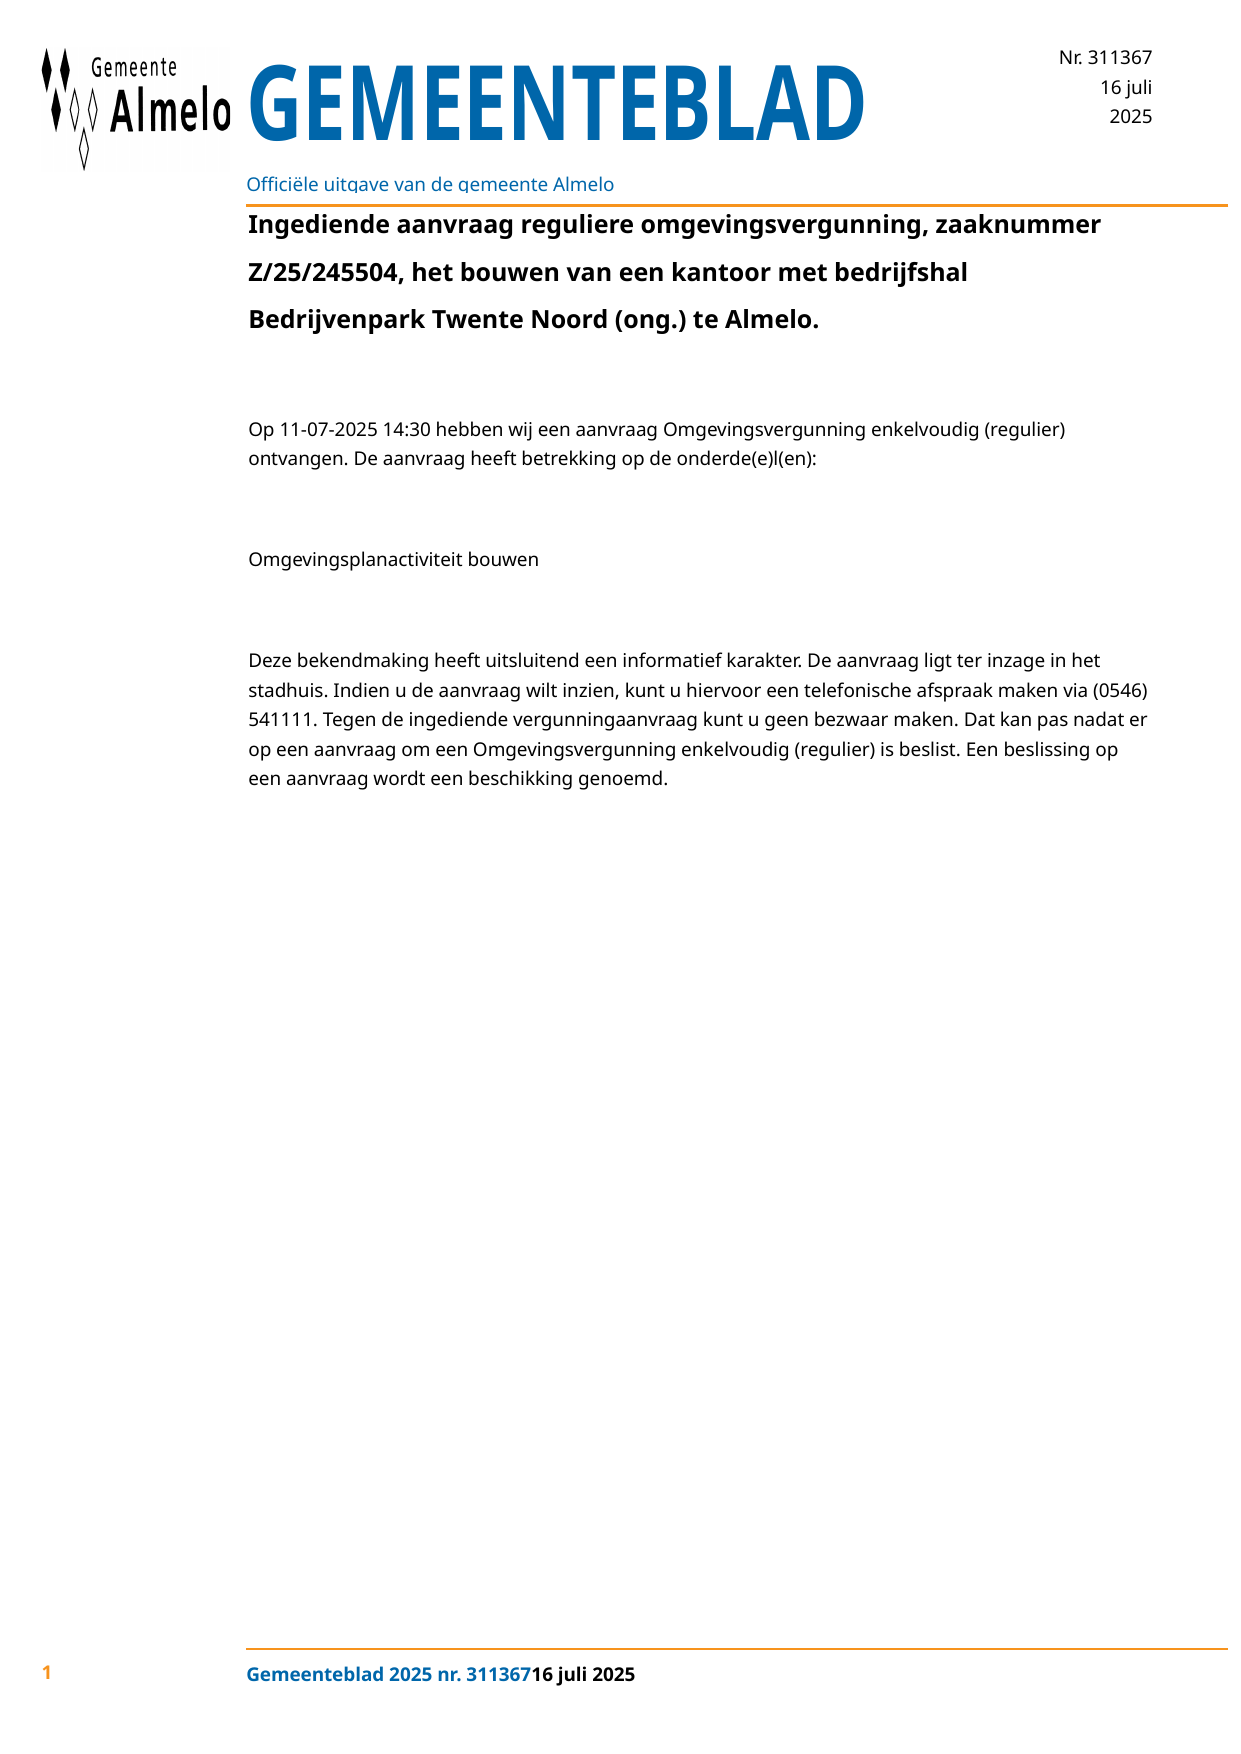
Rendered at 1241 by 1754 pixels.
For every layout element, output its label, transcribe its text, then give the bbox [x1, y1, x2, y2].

text Op 11-07-2025 14:30 hebben wij een aanvraag Omgevingsvergunning enkelvoudig (regulier) ontvangen. De aanvraag heeft betrekking op de onderde(e)l(en): [248, 416, 1152, 471]
text Omgevingsplanactiviteit bouwen [248, 546, 1152, 572]
text Deze bekendmaking heeft uitsluitend een informatief karakter. De aanvraag ligt ter inzage in het stadhuis. Indien u de aanvraag wilt inzien, kunt u hiervoor een telefonische afspraak maken via (0546) 541111. Tegen de ingediende vergunningaanvraag kunt u geen bezwaar maken. Dat kan pas nadat er op een aanvraag om een Omgevingsvergunning enkelvoudig (regulier) is beslist. Een beslissing op een aanvraag wordt een beschikking genoemd. [248, 647, 1152, 791]
text Ingediende aanvraag reguliere omgevingsvergunning, zaaknummer Z/25/245504, het bouwen van een kantoor met bedrijfshal Bedrijvenpark Twente Noord (ong.) te Almelo. [248, 207, 1152, 336]
picture [41, 47, 231, 172]
